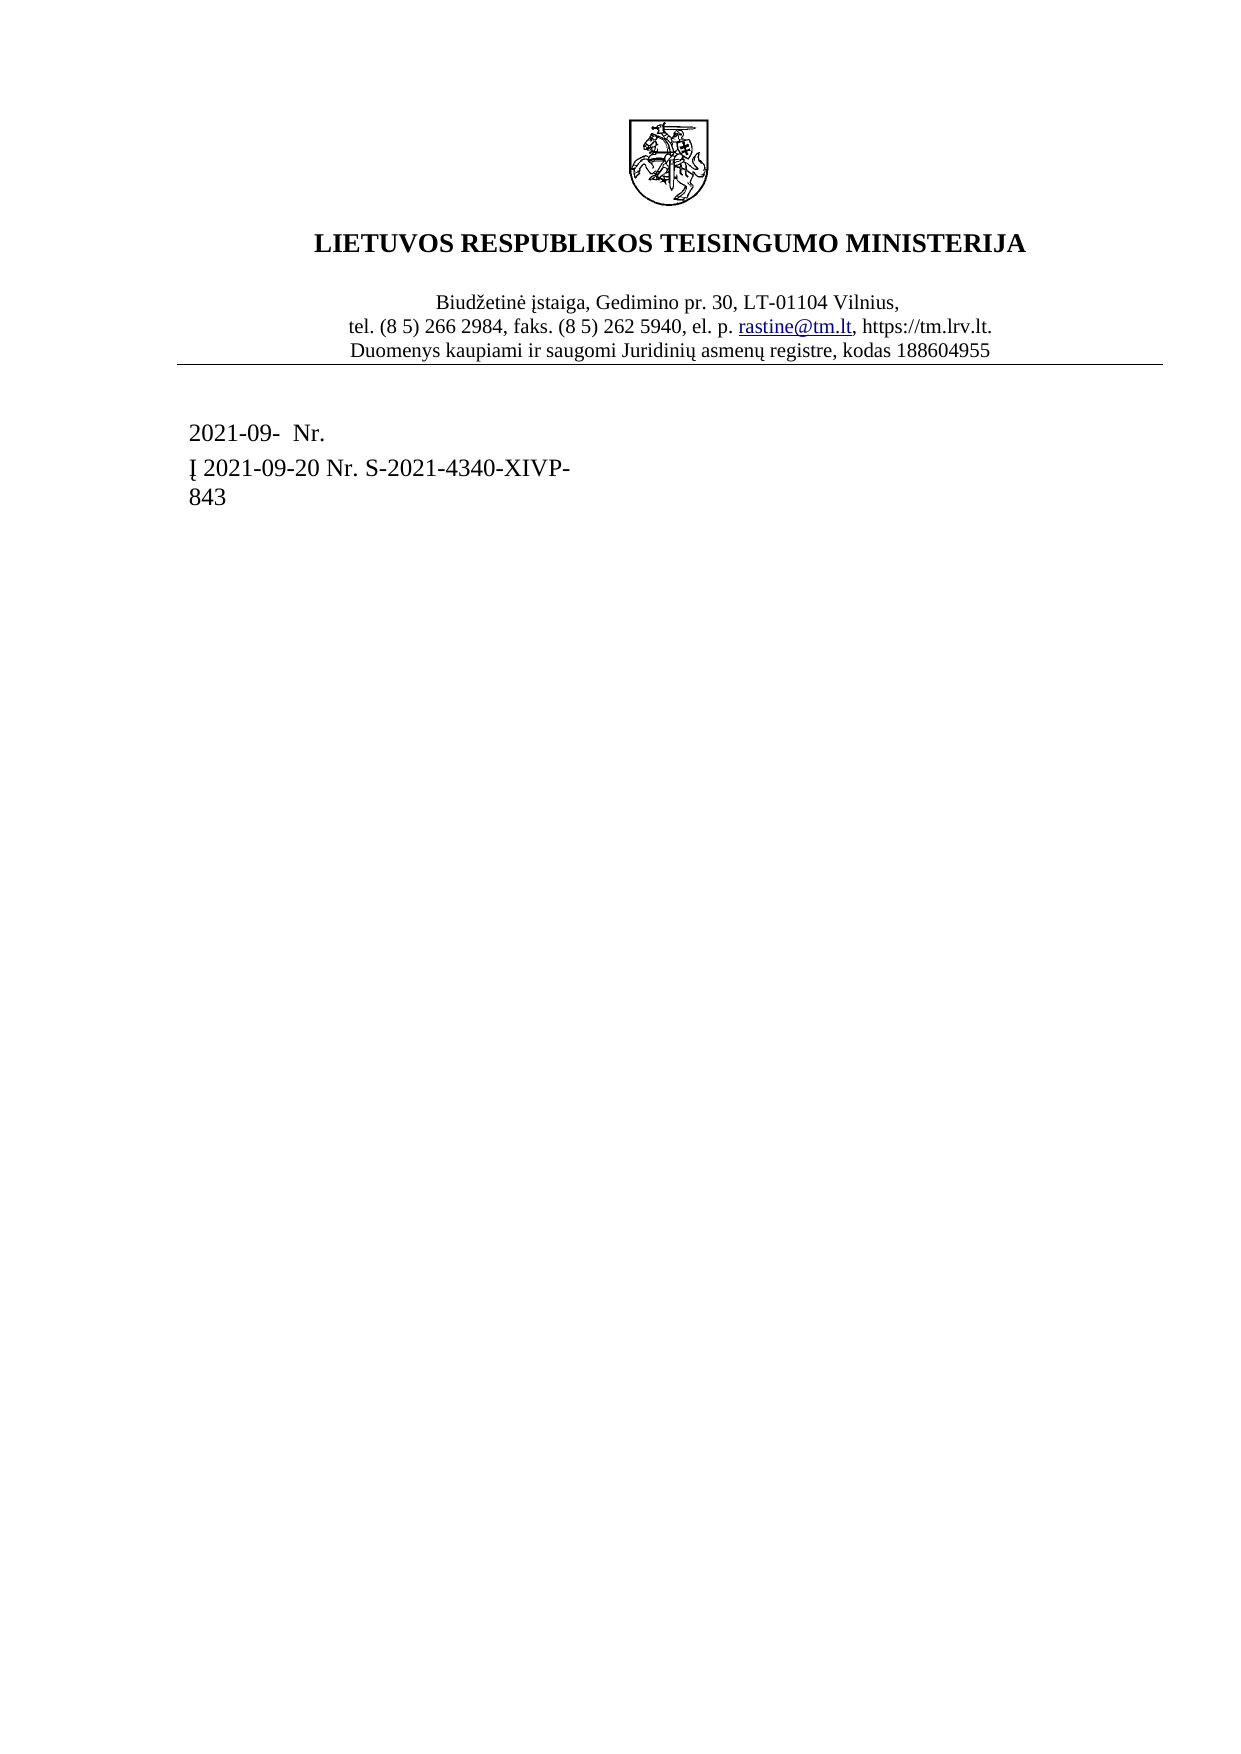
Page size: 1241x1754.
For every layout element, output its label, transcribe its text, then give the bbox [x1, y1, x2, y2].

table_header 2021-09- Nr. [177, 418, 603, 453]
table_cell [598, 453, 603, 511]
table_cell Į 2021-09-20 Nr. S-2021-4340-XIVP-843 [177, 453, 598, 511]
